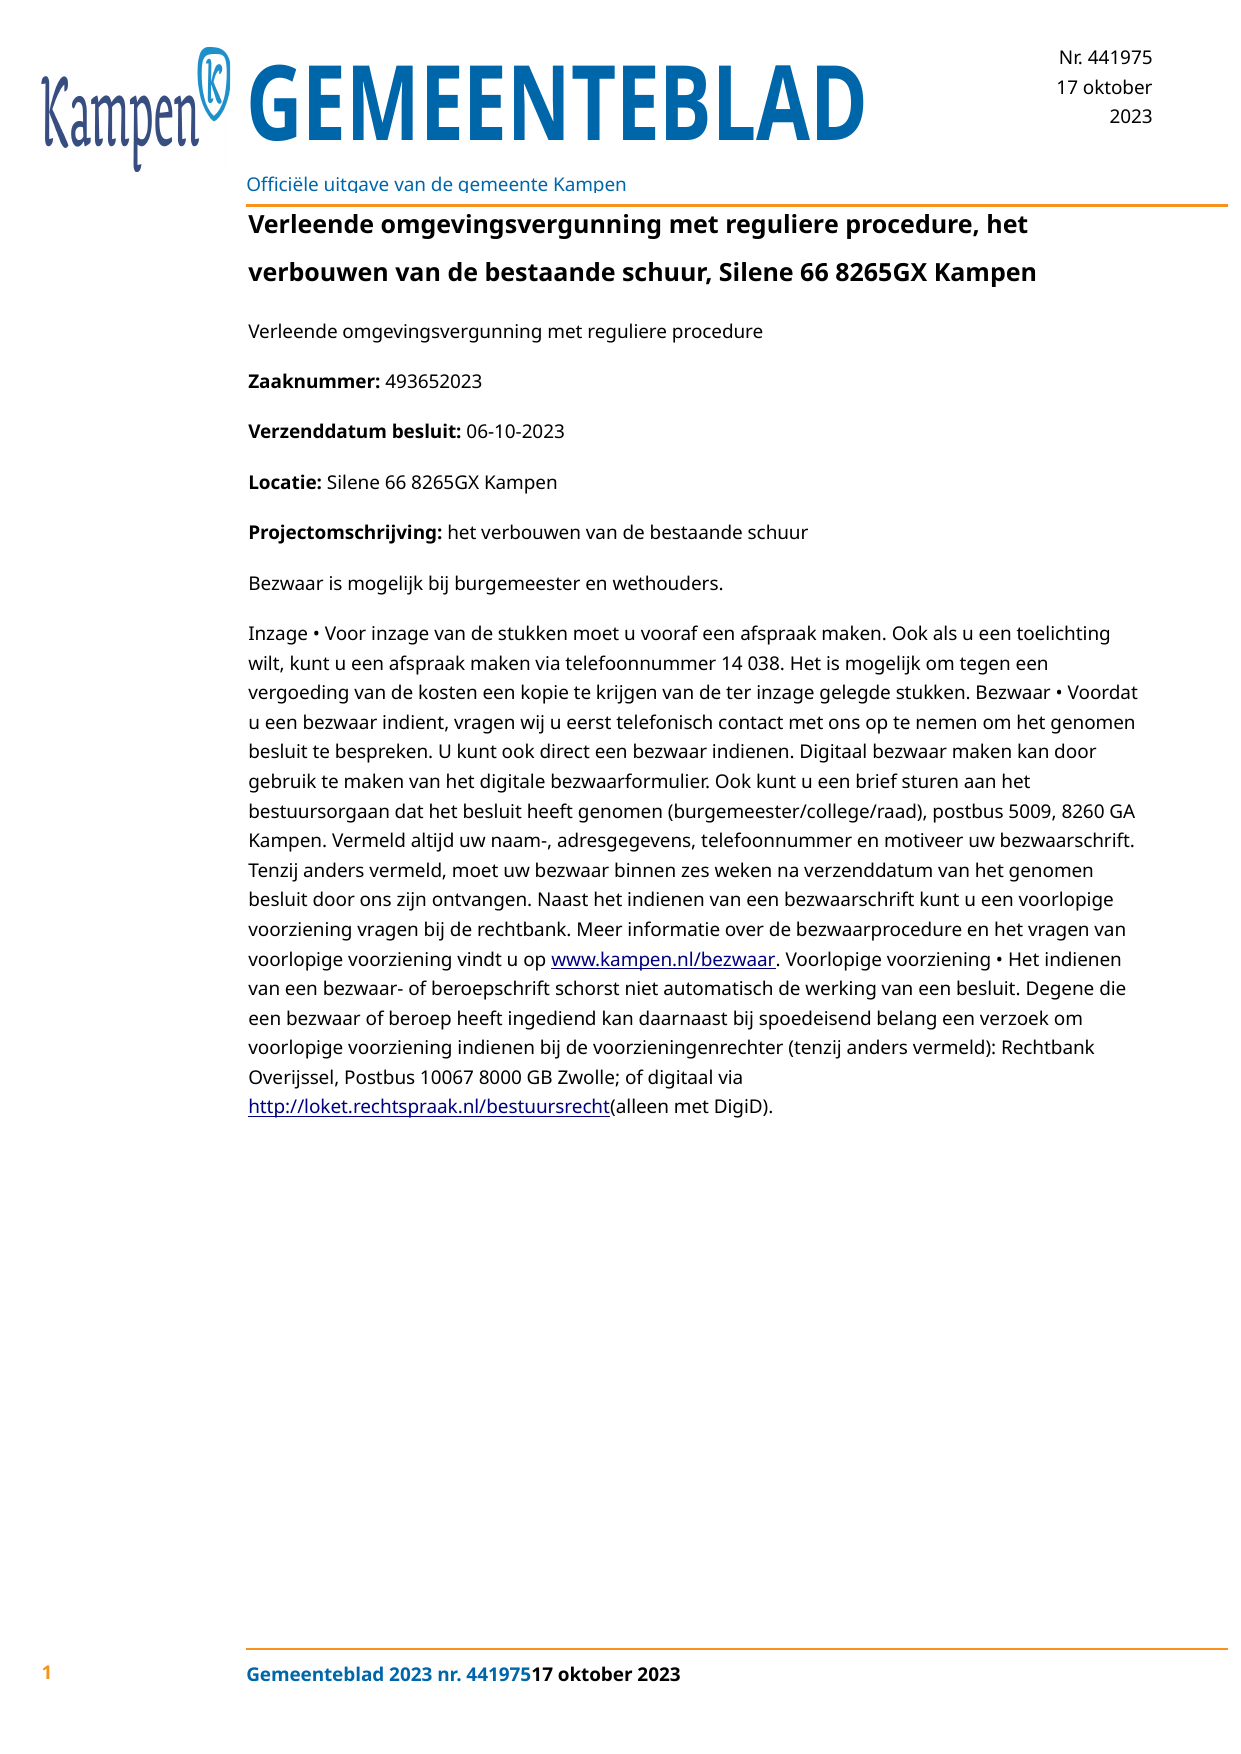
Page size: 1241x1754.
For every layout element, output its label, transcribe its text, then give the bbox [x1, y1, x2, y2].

text Zaaknummer: 493652023 [248, 368, 1152, 394]
text Inzage • Voor inzage van de stukken moet u vooraf een afspraak maken. Ook als u een toelichting wilt, kunt u een afspraak maken via telefoonnummer 14 038. Het is mogelijk om tegen een vergoeding van de kosten een kopie te krijgen van de ter inzage gelegde stukken. Bezwaar • Voordat u een bezwaar indient, vragen wij u eerst telefonisch contact met ons op te nemen om het genomen besluit te bespreken. U kunt ook direct een bezwaar indienen. Digitaal bezwaar maken kan door gebruik te maken van het digitale bezwaarformulier. Ook kunt u een brief sturen aan het bestuursorgaan dat het besluit heeft genomen (burgemeester/college/raad), postbus 5009, 8260 GA Kampen. Vermeld altijd uw naam-, adresgegevens, telefoonnummer en motiveer uw bezwaarschrift. Tenzij anders vermeld, moet uw bezwaar binnen zes weken na verzenddatum van het genomen besluit door ons zijn ontvangen. Naast het indienen van een bezwaarschrift kunt u een voorlopige voorziening vragen bij de rechtbank. Meer informatie over de bezwaarprocedure en het vragen van voorlopige voorziening vindt u op www.kampen.nl/bezwaar. Voorlopige voorziening • Het indienen van een bezwaar- of beroepschrift schorst niet automatisch de werking van een besluit. Degene die een bezwaar of beroep heeft ingediend kan daarnaast bij spoedeisend belang een verzoek om voorlopige voorziening indienen bij de voorzieningenrechter (tenzij anders vermeld): Rechtbank Overijssel, Postbus 10067 8000 GB Zwolle; of digitaal via http://loket.rechtspraak.nl/bestuursrecht(alleen met DigiD). [248, 620, 1152, 1119]
text Verzenddatum besluit: 06-10-2023 [248, 419, 1152, 444]
picture [41, 47, 231, 172]
text Bezwaar is mogelijk bij burgemeester en wethouders. [248, 570, 1152, 596]
text Verleende omgevingsvergunning met reguliere procedure [248, 318, 1152, 344]
text Verleende omgevingsvergunning met reguliere procedure, het verbouwen van de bestaande schuur, Silene 66 8265GX Kampen [248, 207, 1152, 288]
text Projectomschrijving: het verbouwen van de bestaande schuur [248, 519, 1152, 545]
text Locatie: Silene 66 8265GX Kampen [248, 469, 1152, 495]
